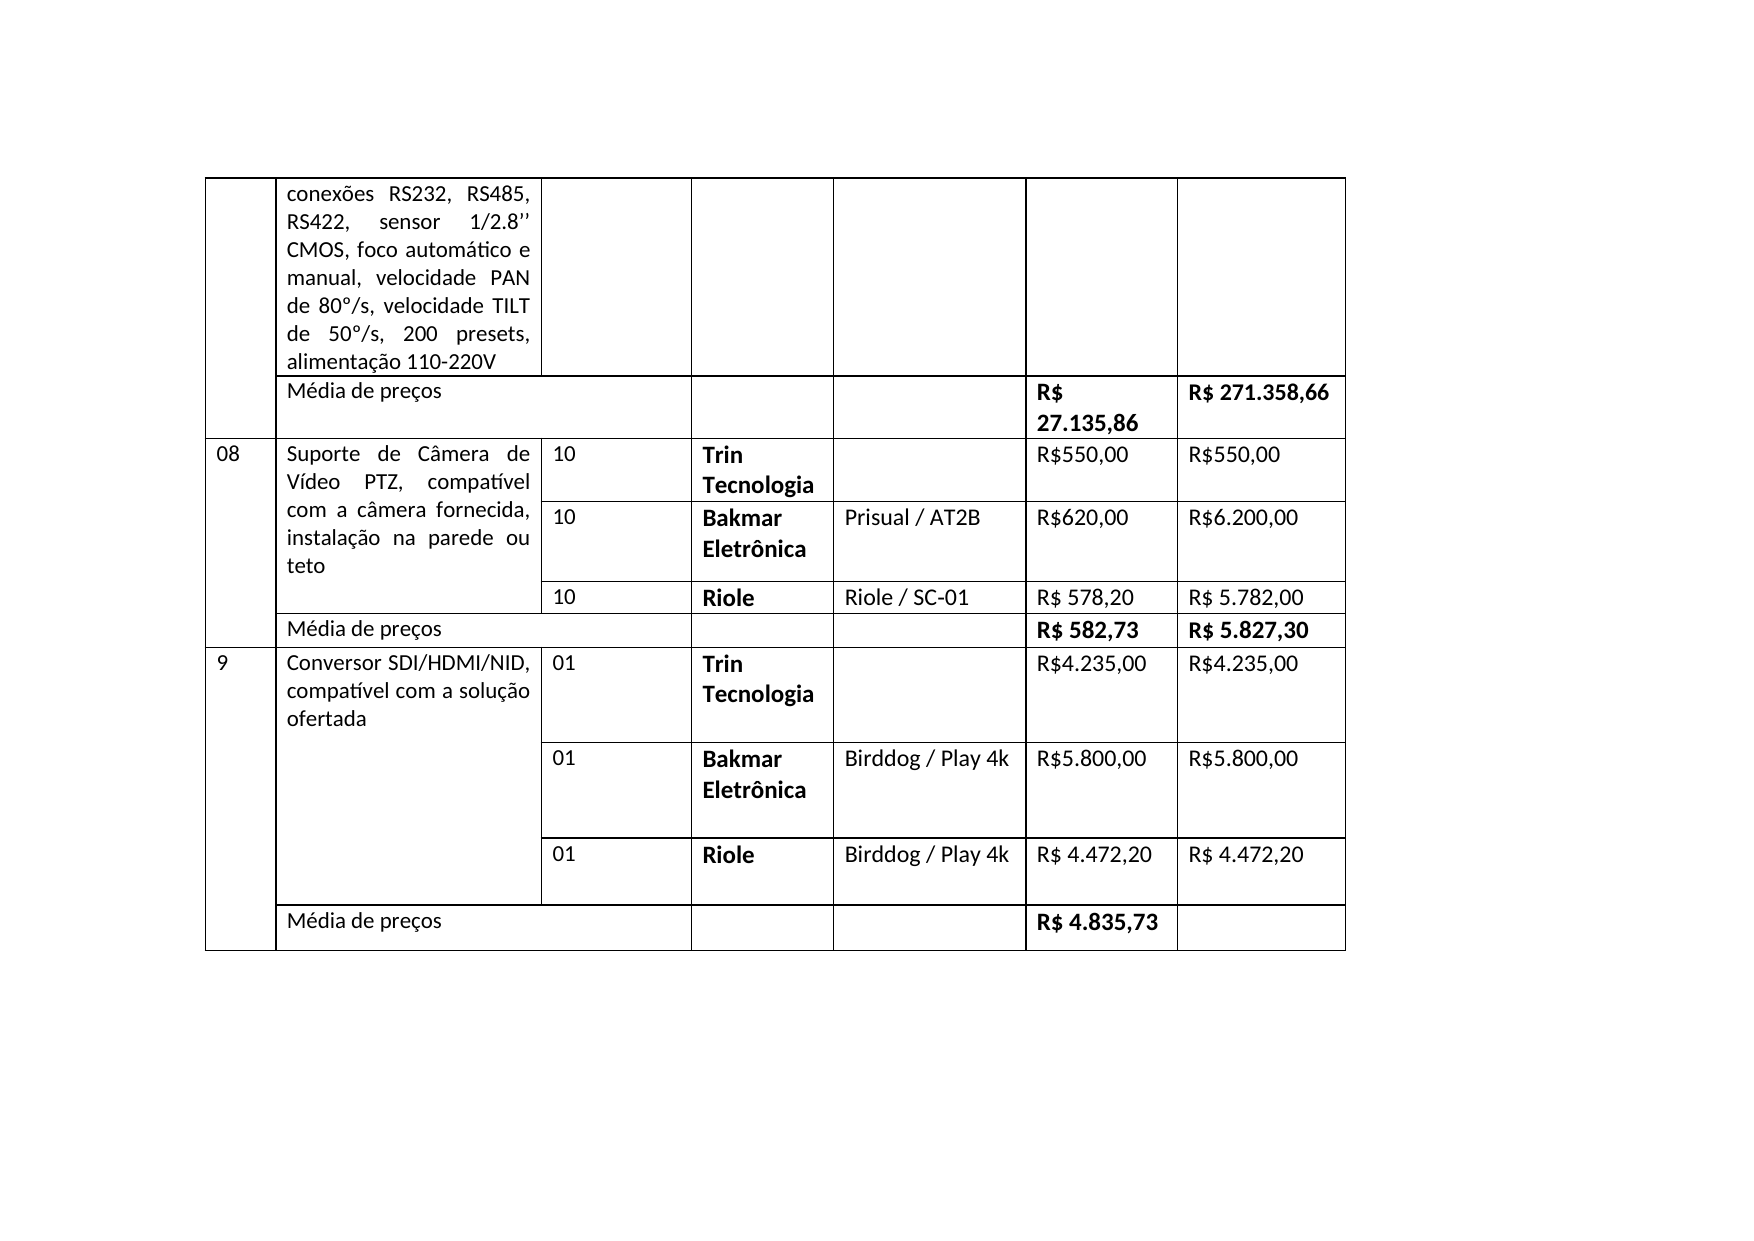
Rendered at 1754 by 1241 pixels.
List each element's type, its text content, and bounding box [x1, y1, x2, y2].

table_cell 10 [542, 502, 691, 581]
table_cell Suporte de Câmera de Vídeo PTZ, compatível com a câmera fornecida, instalação na parede ou teto [277, 439, 541, 613]
table_cell [1178, 179, 1345, 375]
table_cell Conversor SDI/HDMI/NID, compatível com a solução ofertada [277, 648, 541, 904]
table_cell [834, 614, 1025, 647]
table_cell Média de preços [277, 906, 691, 950]
table_cell 01 [542, 743, 691, 837]
table_cell Média de preços [277, 377, 691, 437]
table_cell Birddog / Play 4k [834, 839, 1025, 904]
table_cell [834, 648, 1025, 742]
table_cell conexões RS232, RS485, RS422, sensor 1/2.8’’ CMOS, foco automático e manual, velocidade PAN de 80º/s, velocidade TILT de 50º/s, 200 presets, alimentação 110-220V [277, 179, 541, 375]
table_cell [692, 906, 833, 950]
table_cell R$6.200,00 [1178, 502, 1345, 581]
table_cell Média de preços [277, 614, 691, 647]
table_cell 9 [206, 648, 275, 950]
table_cell R$ 5.782,00 [1178, 582, 1345, 613]
table_cell R$ 578,20 [1027, 582, 1177, 613]
table_cell [834, 377, 1025, 437]
table_cell R$ 27.135,86 [1027, 377, 1177, 437]
table_cell R$ 4.472,20 [1027, 839, 1177, 904]
table_cell Bakmar Eletrônica [692, 502, 833, 581]
table_cell 08 [206, 439, 275, 647]
table_cell R$550,00 [1178, 439, 1345, 501]
table_cell 10 [542, 582, 691, 613]
table_cell R$5.800,00 [1178, 743, 1345, 837]
table_cell R$4.235,00 [1178, 648, 1345, 742]
table_cell Riole [692, 839, 833, 904]
table_cell Birddog / Play 4k [834, 743, 1025, 837]
table_cell Trin Tecnologia [692, 439, 833, 501]
table_cell R$ 4.472,20 [1178, 839, 1345, 904]
table_cell R$ 582,73 [1027, 614, 1177, 647]
table_cell Riole / SC‐01 [834, 582, 1025, 613]
table_cell [542, 179, 691, 375]
table_cell [834, 179, 1025, 375]
table_cell Trin Tecnologia [692, 648, 833, 742]
table_cell [692, 614, 833, 647]
table_cell 10 [542, 439, 691, 501]
table_cell R$ 271.358,66 [1178, 377, 1345, 437]
table_cell [834, 906, 1025, 950]
table_cell [1027, 179, 1177, 375]
table_cell 01 [542, 839, 691, 904]
table_cell [834, 439, 1025, 501]
table_cell [206, 179, 275, 437]
table_cell Riole [692, 582, 833, 613]
table_cell [1178, 906, 1345, 950]
table_cell R$ 5.827,30 [1178, 614, 1345, 647]
table_cell [692, 377, 833, 437]
table_cell 01 [542, 648, 691, 742]
table_cell R$5.800,00 [1027, 743, 1177, 837]
table_cell Bakmar Eletrônica [692, 743, 833, 837]
table_cell R$620,00 [1027, 502, 1177, 581]
table_cell R$550,00 [1027, 439, 1177, 501]
table_cell [692, 179, 833, 375]
table_cell R$4.235,00 [1027, 648, 1177, 742]
table_cell Prisual / AT2B [834, 502, 1025, 581]
table_cell R$ 4.835,73 [1027, 906, 1177, 950]
